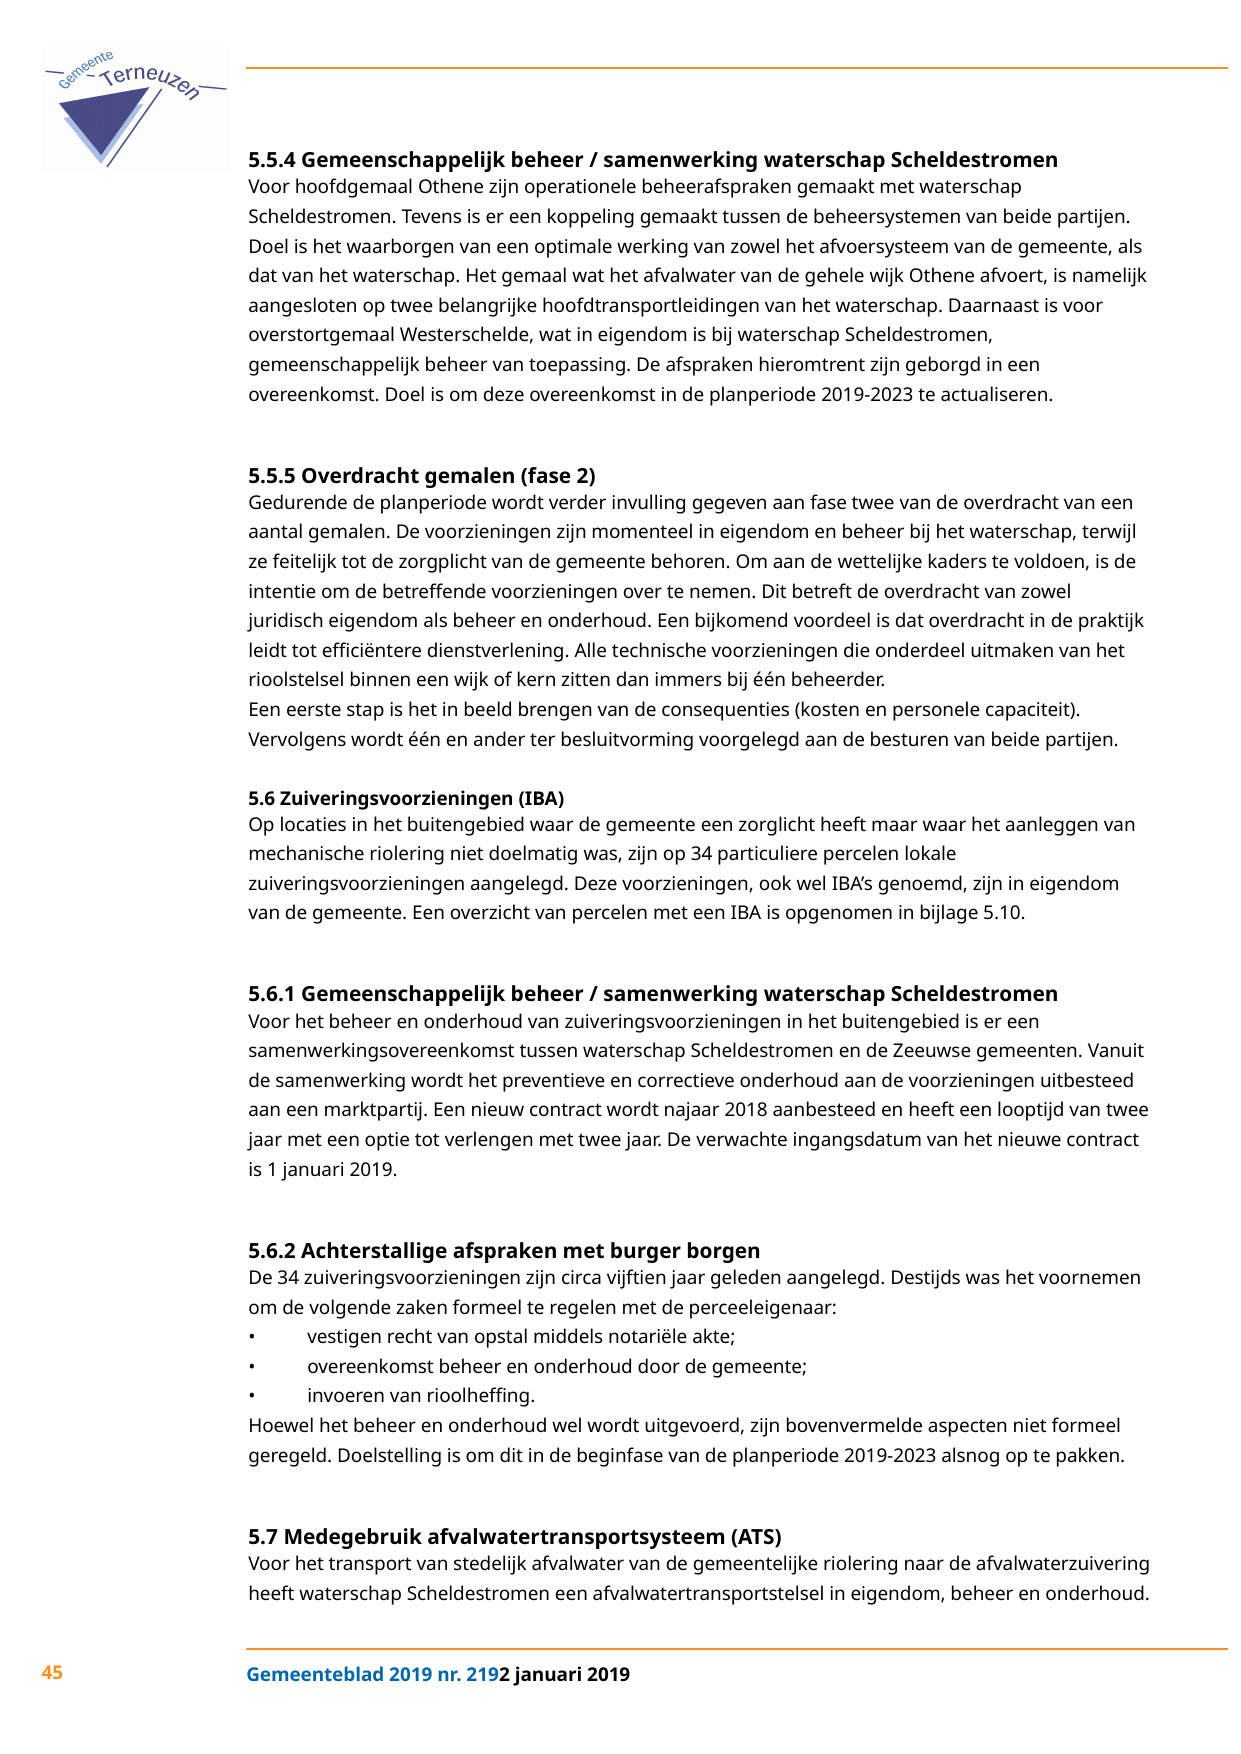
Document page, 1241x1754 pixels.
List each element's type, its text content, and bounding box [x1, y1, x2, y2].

text 5.6.2 Achterstallige afspraken met burger borgen [248, 1236, 1152, 1264]
text 5.6 Zuiveringsvoorzieningen (IBA) [248, 785, 1152, 811]
list vestigen recht van opstal middels notariële akte; [248, 1323, 1152, 1349]
text Gedurende de planperiode wordt verder invulling gegeven aan fase twee van de overdracht van een aantal gemalen. De voorzieningen zijn momenteel in eigendom en beheer bij het waterschap, terwijl ze feitelijk tot de zorgplicht van de gemeente behoren. Om aan de wettelijke kaders te voldoen, is de intentie om de betreffende voorzieningen over te nemen. Dit betreft de overdracht van zowel juridisch eigendom als beheer en onderhoud. Een bijkomend voordeel is dat overdracht in de praktijk leidt tot efficiëntere dienstverlening. Alle technische voorzieningen die onderdeel uitmaken van het rioolstelsel binnen een wijk of kern zitten dan immers bij één beheerder. [248, 489, 1152, 692]
text 5.5.4 Gemeenschappelijk beheer / samenwerking waterschap Scheldestromen [248, 145, 1152, 174]
text Een eerste stap is het in beeld brengen van de consequenties (kosten en personele capaciteit). Vervolgens wordt één en ander ter besluitvorming voorgelegd aan de besturen van beide partijen. [248, 696, 1152, 752]
text De 34 zuiveringsvoorzieningen zijn circa vijftien jaar geleden aangelegd. Destijds was het voornemen om de volgende zaken formeel te regelen met de perceeleigenaar: [248, 1264, 1152, 1319]
text 5.6.1 Gemeenschappelijk beheer / samenwerking waterschap Scheldestromen [248, 979, 1152, 1008]
list overeenkomst beheer en onderhoud door de gemeente; [248, 1353, 1152, 1379]
text Hoewel het beheer en onderhoud wel wordt uitgevoerd, zijn bovenvermelde aspecten niet formeel geregeld. Doelstelling is om dit in de beginfase van de planperiode 2019-2023 alsnog op te pakken. [248, 1412, 1152, 1467]
list invoeren van rioolheffing. [248, 1383, 1152, 1408]
picture [41, 47, 231, 172]
text Voor hoofdgemaal Othene zijn operationele beheerafspraken gemaakt met waterschap Scheldestromen. Tevens is er een koppeling gemaakt tussen de beheersystemen van beide partijen. Doel is het waarborgen van een optimale werking van zowel het afvoersysteem van de gemeente, als dat van het waterschap. Het gemaal wat het afvalwater van de gehele wijk Othene afvoert, is namelijk aangesloten op twee belangrijke hoofdtransportleidingen van het waterschap. Daarnaast is voor overstortgemaal Westerschelde, wat in eigendom is bij waterschap Scheldestromen, gemeenschappelijk beheer van toepassing. De afspraken hieromtrent zijn geborgd in een overeenkomst. Doel is om deze overeenkomst in de planperiode 2019-2023 te actualiseren. [248, 174, 1152, 406]
text Voor het beheer en onderhoud van zuiveringsvoorzieningen in het buitengebied is er een samenwerkingsovereenkomst tussen waterschap Scheldestromen en de Zeeuwse gemeenten. Vanuit de samenwerking wordt het preventieve en correctieve onderhoud aan de voorzieningen uitbesteed aan een marktpartij. Een nieuw contract wordt najaar 2018 aanbesteed en heeft een looptijd van twee jaar met een optie tot verlengen met twee jaar. De verwachte ingangsdatum van het nieuwe contract is 1 januari 2019. [248, 1008, 1152, 1182]
text Voor het transport van stedelijk afvalwater van de gemeentelijke riolering naar de afvalwaterzuivering heeft waterschap Scheldestromen een afvalwatertransportstelsel in eigendom, beheer en onderhoud. [248, 1550, 1152, 1606]
text Op locaties in het buitengebied waar de gemeente een zorglicht heeft maar waar het aanleggen van mechanische riolering niet doelmatig was, zijn op 34 particuliere percelen lokale zuiveringsvoorzieningen aangelegd. Deze voorzieningen, ook wel IBA’s genoemd, zijn in eigendom van de gemeente. Een overzicht van percelen met een IBA is opgenomen in bijlage 5.10. [248, 811, 1152, 925]
text 5.7 Medegebruik afvalwatertransportsysteem (ATS) [248, 1522, 1152, 1550]
text 5.5.5 Overdracht gemalen (fase 2) [248, 461, 1152, 489]
